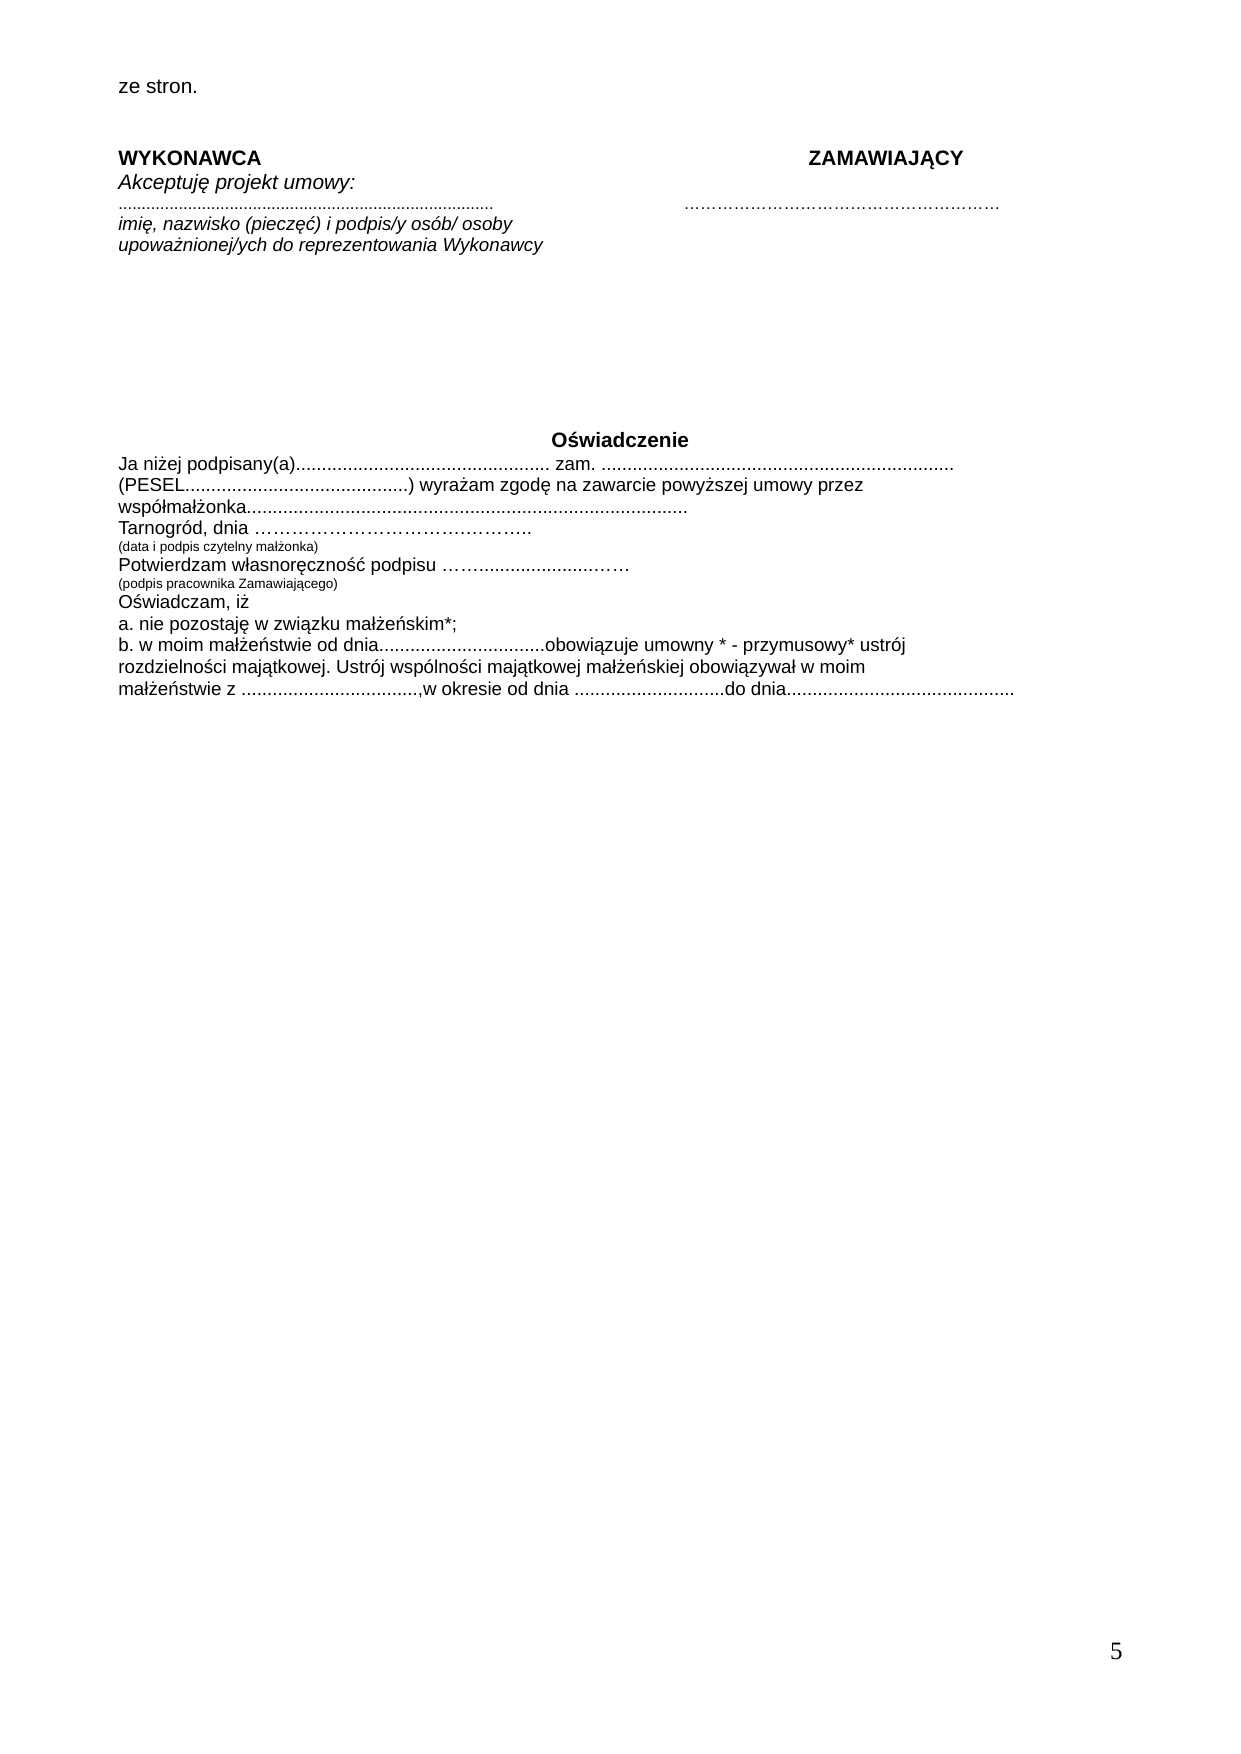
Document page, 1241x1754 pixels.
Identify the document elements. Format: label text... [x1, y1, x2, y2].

text małżeństwie z ..................................,w okresie od dnia .............................do dnia............................................ [118, 677, 1122, 699]
text (PESEL...........................................) wyrażam zgodę na zawarcie powyższej umowy przez [118, 474, 1122, 495]
text a. nie pozostaję w związku małżeńskim*; [118, 613, 1122, 634]
text upoważnionej/ych do reprezentowania Wykonawcy [118, 234, 1122, 256]
text Potwierdzam własnoręczność podpisu ……......................…… [118, 554, 1122, 576]
text WYKONAWCA ZAMAWIAJĄCY [118, 146, 1122, 169]
text b. w moim małżeństwie od dnia................................obowiązuje umowny * - przymusowy* ustrój [118, 634, 1122, 656]
text Ja niżej podpisany(a)................................................. zam. .................................................................... [118, 452, 1122, 474]
text Tarnogród, dnia …………………………….……….. [118, 517, 1122, 538]
text Akceptuję projekt umowy: [118, 169, 1122, 193]
text (data i podpis czytelny małżonka) [118, 538, 1122, 554]
text Oświadczam, iż [118, 591, 1122, 613]
text rozdzielności majątkowej. Ustrój wspólności majątkowej małżeńskiej obowiązywał w moim [118, 656, 1122, 677]
text ................................................................................. ………………………………………………… [118, 193, 1122, 213]
text (podpis pracownika Zamawiającego) [118, 576, 1122, 591]
text imię, nazwisko (pieczęć) i podpis/y osób/ osoby [118, 213, 1122, 234]
text współmałżonka..................................................................................... [118, 495, 1122, 517]
text Oświadczenie [118, 428, 1122, 452]
text ze stron. [118, 74, 1122, 98]
